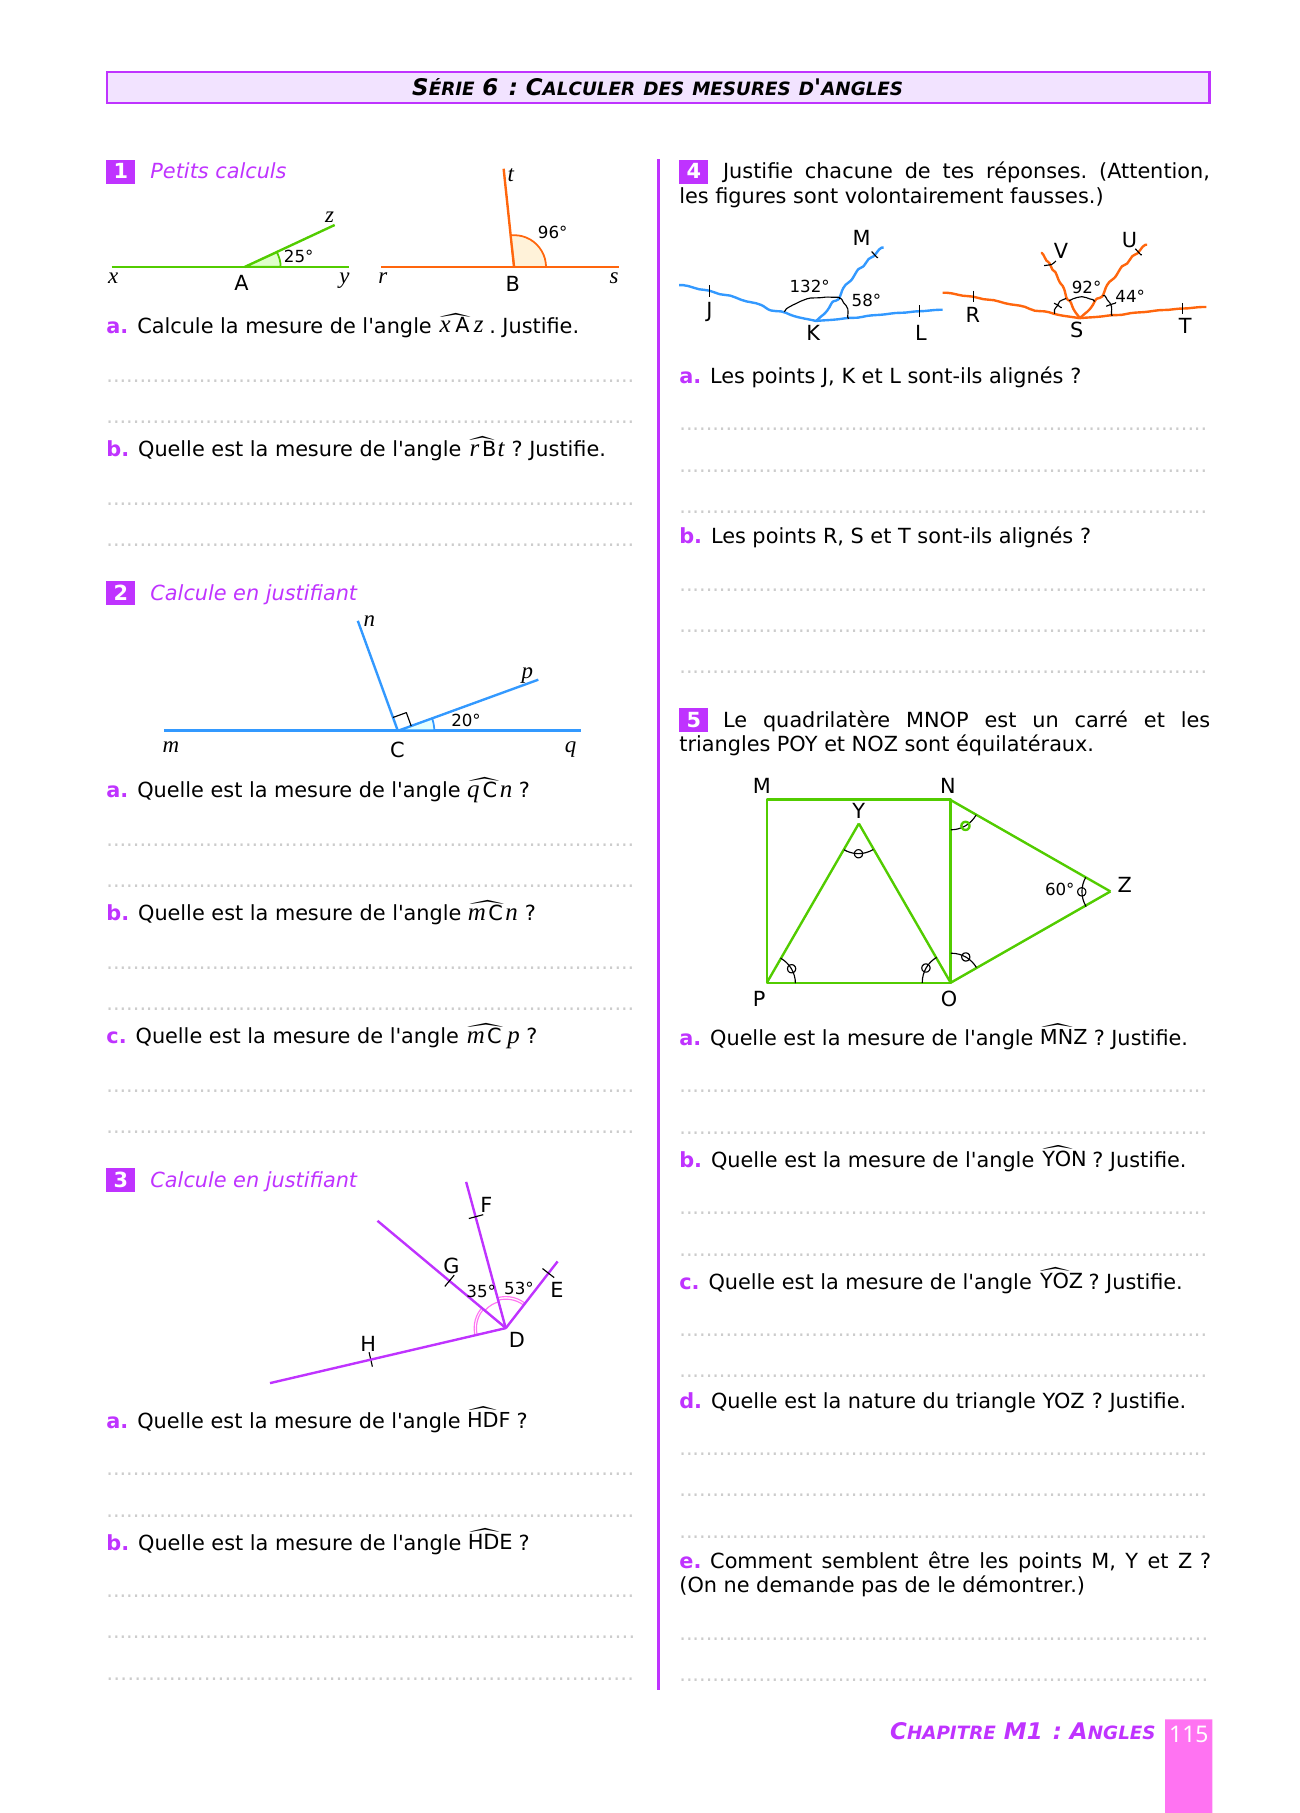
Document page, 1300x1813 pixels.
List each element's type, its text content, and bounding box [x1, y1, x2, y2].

text ................................................................................ [679, 1098, 1211, 1139]
text ................................................................................ [106, 469, 638, 510]
list Comment semblent être les points M, Y et Z ? (On ne demande pas de le démontrer.) [679, 1549, 1211, 1597]
text ................................................................................ [679, 477, 1211, 518]
text ................................................................................ [679, 1502, 1211, 1543]
list Quelle est la mesure de l'angle? Justifie. [106, 434, 638, 463]
subtitle Calcule en justifiant [135, 581, 638, 605]
list Quelle est la nature du triangle YOZ ? Justifie. [679, 1389, 1211, 1413]
text ................................................................................ [679, 394, 1211, 436]
subtitle Le quadrilatère MNOP est un carré et les triangles POY et NOZ sont équilatéraux. [679, 708, 1211, 757]
text .............................................................................… [679, 1603, 1211, 1645]
list Calcule la mesure de l'angle. Justifie. [106, 311, 638, 339]
text ................................................................................ [679, 1460, 1211, 1502]
text ................................................................................ [679, 1178, 1211, 1219]
subtitle Justifie chacune de tes réponses. (Attention, les figures sont volontairement fausses.) [679, 159, 1211, 208]
text ................................................................................ [679, 436, 1211, 477]
text .............................................................................… [679, 1645, 1211, 1686]
text ................................................................................ [106, 1439, 638, 1481]
text ................................................................................ [106, 510, 638, 551]
list Quelle est la mesure de l'angle? [106, 1021, 638, 1050]
text ................................................................................ [106, 1481, 638, 1522]
text ................................................................................ [106, 933, 638, 974]
text ................................................................................ [106, 809, 638, 851]
text ................................................................................ [679, 1300, 1211, 1341]
list Les points R, S et T sont‑ils alignés ? [679, 524, 1211, 549]
text ................................................................................ [679, 554, 1211, 596]
text ................................................................................ [679, 1219, 1211, 1261]
list Quelle est la mesure de l'angle? [106, 775, 638, 804]
text ................................................................................ [106, 1056, 638, 1097]
list Quelle est la mesure de l'angle? [106, 1528, 638, 1555]
list Quelle est la mesure de l'angle? [106, 898, 638, 927]
text ................................................................................ [679, 1341, 1211, 1383]
text ................................................................................ [106, 387, 638, 428]
list Quelle est la mesure de l'angle? [106, 1406, 638, 1433]
text …………………………………………………………………. [106, 1644, 638, 1685]
list Quelle est la mesure de l'angle? Justifie. [679, 1023, 1211, 1050]
text ................................................................................ [679, 1419, 1211, 1460]
text ................................................................................ [106, 851, 638, 892]
text ................................................................................................................................................................ [679, 596, 1211, 679]
list Quelle est la mesure de l'angle? Justifie. [679, 1267, 1211, 1294]
text ................................................................................ [106, 346, 638, 387]
list Les points J, K et L sont‑ils alignés ? [679, 364, 1211, 388]
subtitle Calcule en justifiant [135, 1168, 638, 1192]
text ................................................................................ [106, 974, 638, 1015]
text ................................................................................ [106, 1097, 638, 1138]
text .............................................................................… [106, 1602, 638, 1644]
subtitle Petits calculs [106, 159, 638, 184]
text ................................................................................ [106, 1561, 638, 1602]
list Quelle est la mesure de l'angle? Justifie. [679, 1145, 1211, 1172]
text ................................................................................ [679, 1056, 1211, 1098]
